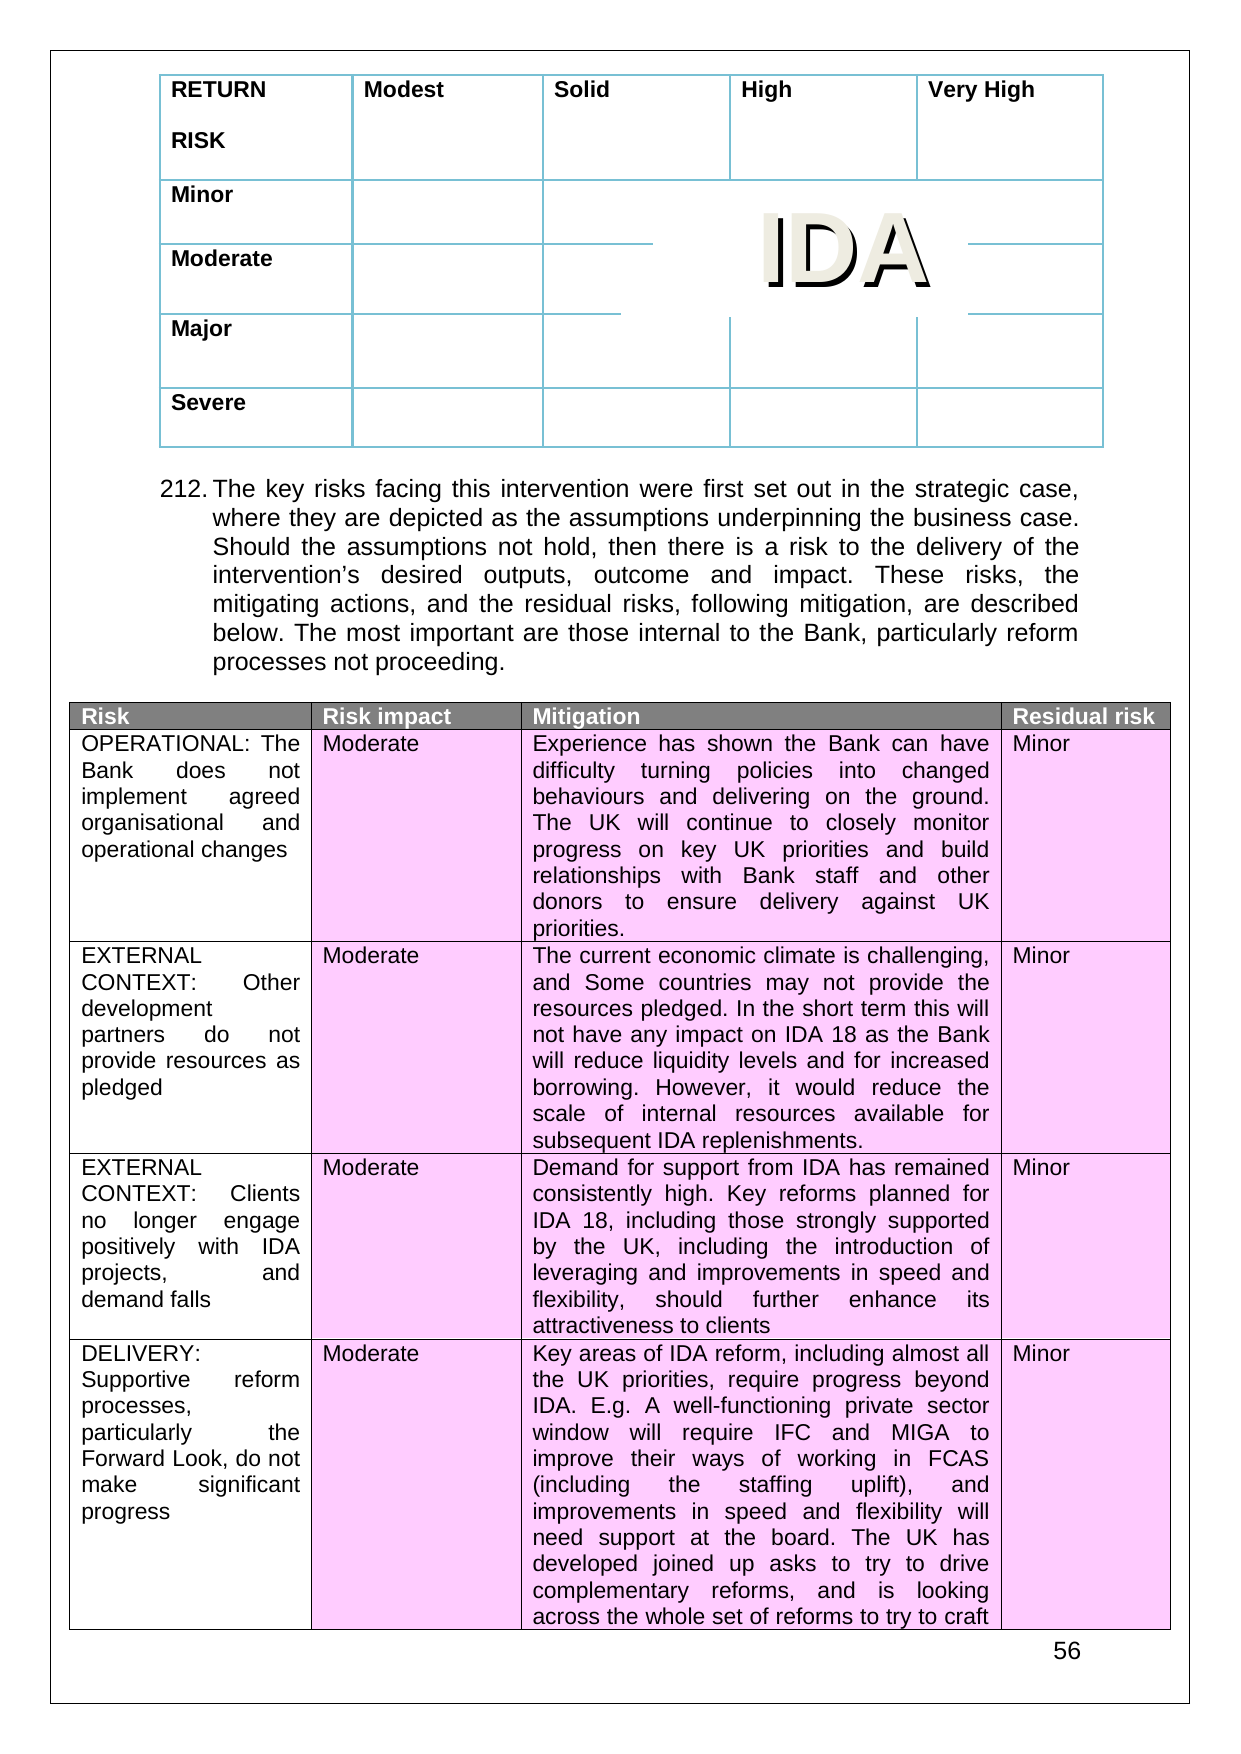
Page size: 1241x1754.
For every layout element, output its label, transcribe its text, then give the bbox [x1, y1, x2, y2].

table_header Modest [354, 76, 542, 179]
table_header RETURN RISK [161, 76, 351, 179]
table_cell [544, 181, 968, 317]
table_cell [968, 181, 1102, 243]
table_cell [544, 389, 729, 446]
table_cell [968, 245, 1102, 313]
table_cell Moderate [312, 1154, 521, 1338]
table_cell Minor [1002, 730, 1170, 941]
table_cell [918, 315, 1102, 387]
table_cell [354, 315, 542, 387]
table_cell [354, 245, 542, 313]
table_cell EXTERNAL CONTEXT: Other development partners do not provide resources as pledged [70, 942, 311, 1153]
table_cell DELIVERY: Supportive reform processes, particularly the Forward Look, do not make significant progress [70, 1340, 311, 1629]
table_cell Minor [1002, 1154, 1170, 1338]
table_cell Demand for support from IDA has remained consistently high. Key reforms planned for IDA 18, including those strongly supported by the UK, including the introduction of leveraging and improvements in speed and flexibility, should further enhance its attractiveness to clients [522, 1154, 1001, 1338]
table_cell [731, 389, 916, 446]
table_header Residual risk [1002, 703, 1170, 729]
list The key risks facing this intervention were first set out in the strategic case, where they are depicted as the assumptions underpinning the business case. Should the assumptions not hold, then there is a risk to the delivery of the intervention’s desired outputs, outcome and impact. These risks, the mitigating actions, and the residual risks, following mitigation, are described below. The most important are those internal to the Bank, particularly reform processes not proceeding. [159, 474, 1081, 675]
table_cell Severe [161, 389, 351, 446]
table_cell Experience has shown the Bank can have difficulty turning policies into changed behaviours and delivering on the ground. The UK will continue to closely monitor progress on key UK priorities and build relationships with Bank staff and other donors to ensure delivery against UK priorities. [522, 730, 1001, 941]
table_cell [731, 317, 916, 387]
table_header Risk impact [312, 703, 521, 729]
table_header Mitigation [522, 703, 1001, 729]
table_cell Minor [1002, 942, 1170, 1153]
table_header Very High [918, 76, 1102, 179]
table_cell Key areas of IDA reform, including almost all the UK priorities, require progress beyond IDA. E.g. A well-functioning private sector window will require IFC and MIGA to improve their ways of working in FCAS (including the staffing uplift), and improvements in speed and flexibility will need support at the board. The UK has developed joined up asks to try to drive complementary reforms, and is looking across the whole set of reforms to try to craft [522, 1340, 1001, 1629]
table_cell [544, 245, 719, 316]
table_cell [354, 181, 542, 243]
table_cell The current economic climate is challenging, and Some countries may not provide the resources pledged. In the short term this will not have any impact on IDA 18 as the Bank will reduce liquidity levels and for increased borrowing. However, it would reduce the scale of internal resources available for subsequent IDA replenishments. [522, 942, 1001, 1153]
table_cell [544, 315, 729, 387]
table_header Solid [544, 76, 729, 179]
table_cell EXTERNAL CONTEXT: Clients no longer engage positively with IDA projects, and demand falls [70, 1154, 311, 1338]
table_cell Major [161, 315, 351, 387]
table_cell Moderate [312, 730, 521, 941]
table_header Risk [70, 703, 311, 729]
table_cell [918, 389, 1102, 446]
table_cell Minor [1002, 1340, 1170, 1629]
table_cell [354, 389, 542, 446]
table_cell Moderate [312, 942, 521, 1153]
table_header High [731, 76, 916, 179]
table_cell Moderate [312, 1340, 521, 1629]
table_cell Moderate [161, 245, 351, 313]
table_cell Minor [161, 181, 351, 243]
table_cell OPERATIONAL: The Bank does not implement agreed organisational and operational changes [70, 730, 311, 941]
